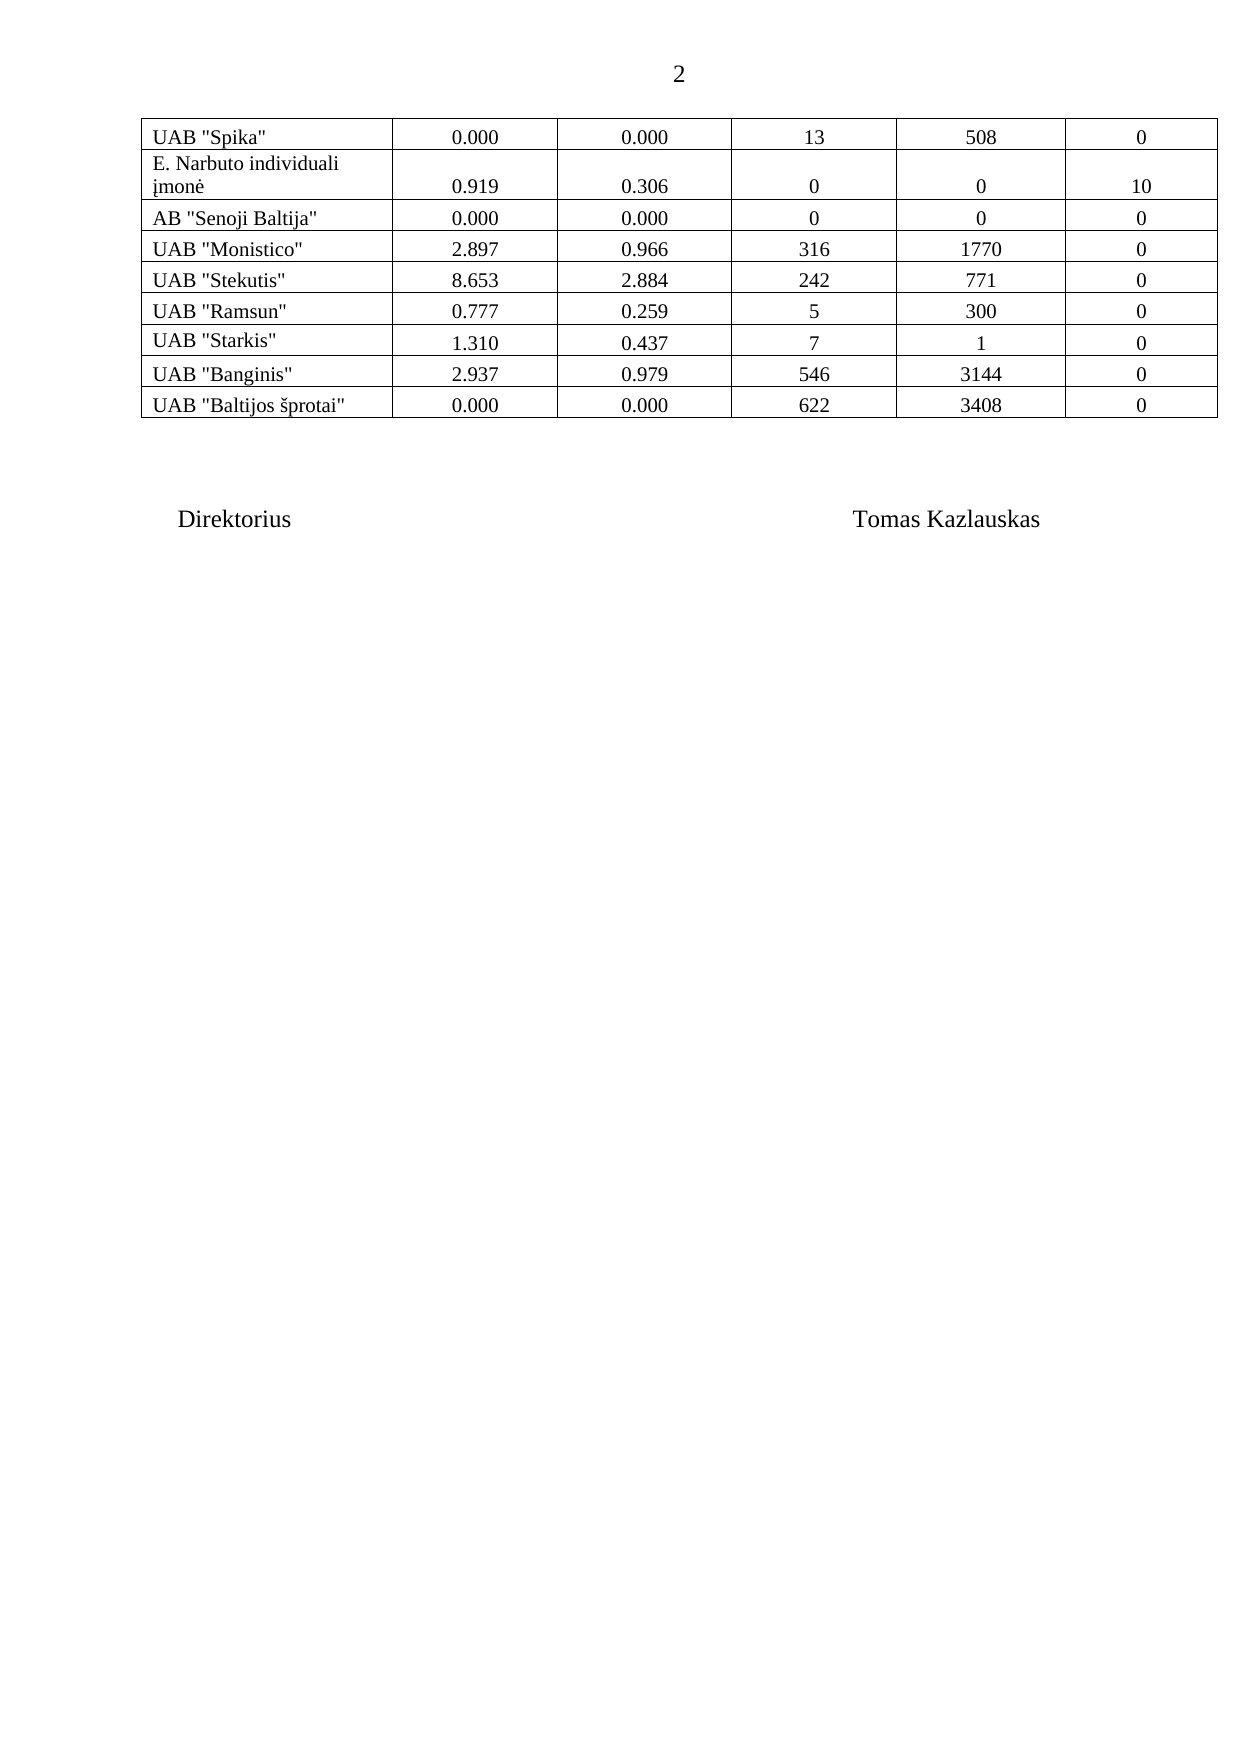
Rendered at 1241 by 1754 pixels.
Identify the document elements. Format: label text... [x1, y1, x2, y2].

table_cell 0.000 [393, 387, 557, 417]
table_cell UAB "Baltijos šprotai" [142, 387, 392, 417]
table_cell 0.437 [558, 325, 731, 355]
table_cell 0.000 [558, 387, 731, 417]
table_cell 3144 [897, 356, 1065, 386]
table_cell 0.000 [393, 200, 557, 230]
table_cell 622 [732, 387, 896, 417]
table_cell 13 [732, 119, 896, 149]
table_cell 7 [732, 325, 896, 355]
table_cell 0 [1066, 356, 1217, 386]
table_cell 2.884 [558, 262, 731, 292]
table_cell 0 [897, 200, 1065, 230]
table_cell UAB "Monistico" [142, 231, 392, 261]
table_cell UAB "Starkis" [142, 325, 392, 355]
table_cell AB "Senoji Baltija" [142, 200, 392, 230]
table_cell 0 [1066, 325, 1217, 355]
table_cell 8.653 [393, 262, 557, 292]
table_cell 771 [897, 262, 1065, 292]
table_cell 508 [897, 119, 1065, 149]
table_cell 316 [732, 231, 896, 261]
table_cell 242 [732, 262, 896, 292]
table_cell 2.937 [393, 356, 557, 386]
table_cell 3408 [897, 387, 1065, 417]
table_cell 0 [1066, 262, 1217, 292]
table_cell 300 [897, 293, 1065, 323]
table_cell 0 [732, 200, 896, 230]
table_cell UAB "Ramsun" [142, 293, 392, 323]
table_cell 5 [732, 293, 896, 323]
table_cell 0 [1066, 231, 1217, 261]
table_cell 0.777 [393, 293, 557, 323]
table_cell 1 [897, 325, 1065, 355]
table_cell 0.259 [558, 293, 731, 323]
table_cell 0.306 [558, 150, 731, 198]
table_cell 546 [732, 356, 896, 386]
table_cell UAB "Spika" [142, 119, 392, 149]
table_cell 0.966 [558, 231, 731, 261]
table_cell UAB "Banginis" [142, 356, 392, 386]
table_cell 0.000 [558, 119, 731, 149]
table_cell 0 [732, 150, 896, 198]
table_cell 0.919 [393, 150, 557, 198]
table_cell 0 [1066, 293, 1217, 323]
table_cell UAB "Stekutis" [142, 262, 392, 292]
table_cell 0 [897, 150, 1065, 198]
table_cell 0.000 [393, 119, 557, 149]
table_cell 0.979 [558, 356, 731, 386]
table_cell 0 [1066, 119, 1217, 149]
table_cell 10 [1066, 150, 1217, 198]
table_cell 0 [1066, 200, 1217, 230]
table_cell E. Narbuto individuali įmonė [142, 150, 392, 198]
table_cell 1.310 [393, 325, 557, 355]
table_cell 0.000 [558, 200, 731, 230]
text Direktorius Tomas Kazlauskas [177, 504, 1181, 533]
table_cell 2.897 [393, 231, 557, 261]
table_cell 1770 [897, 231, 1065, 261]
table_cell 0 [1066, 387, 1217, 417]
